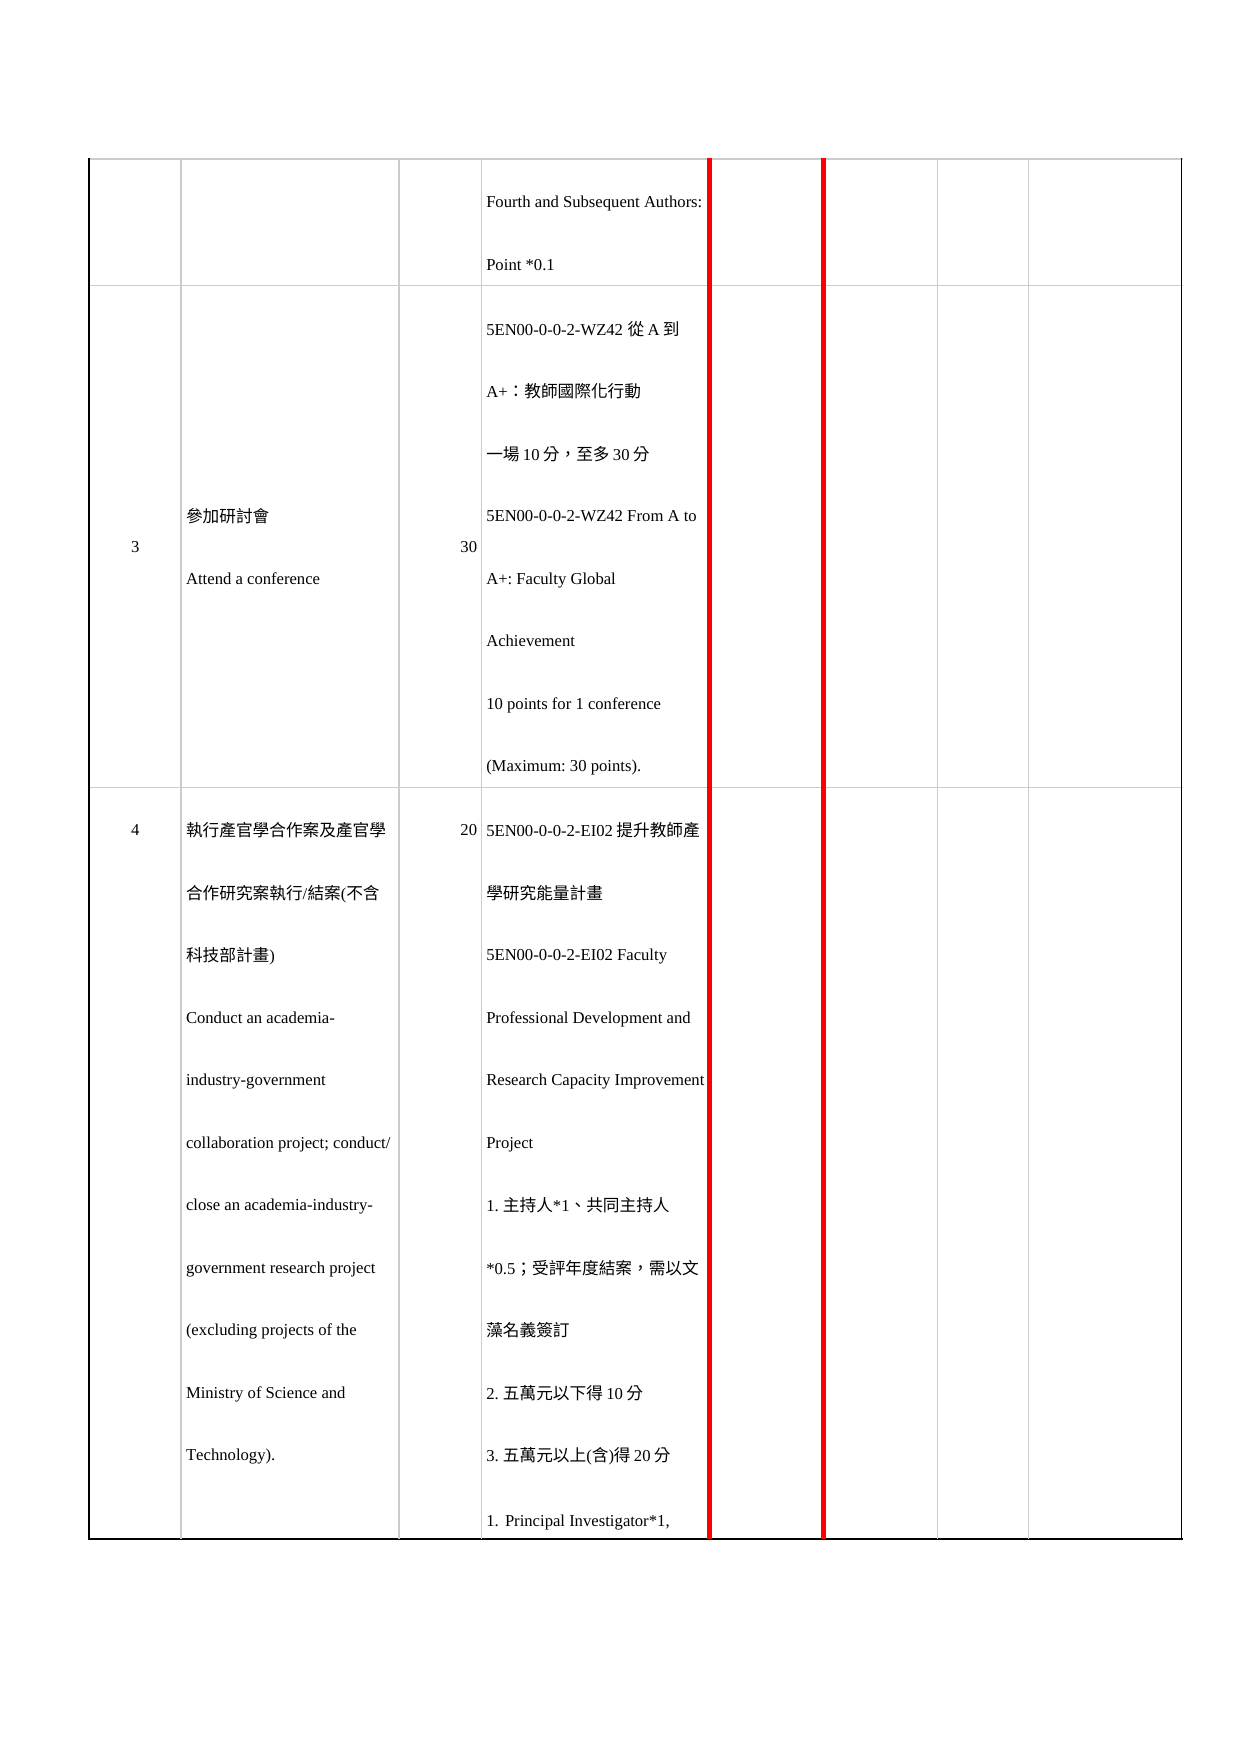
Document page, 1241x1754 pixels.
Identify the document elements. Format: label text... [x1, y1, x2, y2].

table_cell [938, 160, 1028, 285]
table_cell 4 [90, 788, 180, 1538]
table_cell [826, 286, 937, 786]
table_cell [826, 788, 937, 1538]
table_cell [712, 286, 821, 786]
table_cell [938, 788, 1028, 1538]
table_cell [1029, 286, 1181, 786]
table_cell Fourth and Subsequent Authors: Point *0.1 [482, 160, 707, 285]
table_cell [1029, 788, 1181, 1538]
table_cell [712, 788, 821, 1538]
table_cell 30 [400, 286, 481, 786]
table_cell 3 [90, 286, 180, 786]
table_cell [182, 160, 398, 285]
table_cell [400, 160, 481, 285]
table_cell [712, 160, 821, 285]
table_cell 20 [400, 788, 481, 1538]
table_cell [90, 160, 180, 285]
table_cell 執行產官學合作案及產官學合作研究案執行/結案(不含科技部計畫) Conduct an academia-industry-government collaboration project; conduct/ close an academia-industry-government research project (excluding projects of the Ministry of Science and Technology). [182, 788, 398, 1538]
table_cell 5EN00-0-0-2-EI02提升教師產學研究能量計畫 5EN00-0-0-2-EI02 Faculty Professional Development and Research Capacity Improvement Project 1. 主持人*1、共同主持人*0.5；受評年度結案，需以文藻名義簽訂 2. 五萬元以下得10分 3. 五萬元以上(含)得20分 1. Principal Investigator*1, [482, 788, 707, 1538]
table_cell 5EN00-0-0-2-WZ42 從A到A+：教師國際化行動 一場10分，至多30分 5EN00-0-0-2-WZ42 From A to A+: Faculty Global Achievement 10 points for 1 conference (Maximum: 30 points). [482, 286, 707, 786]
table_cell [938, 286, 1028, 786]
table_cell [1029, 160, 1181, 285]
table_cell 參加研討會 Attend a conference [182, 286, 398, 786]
table_cell [826, 160, 937, 285]
